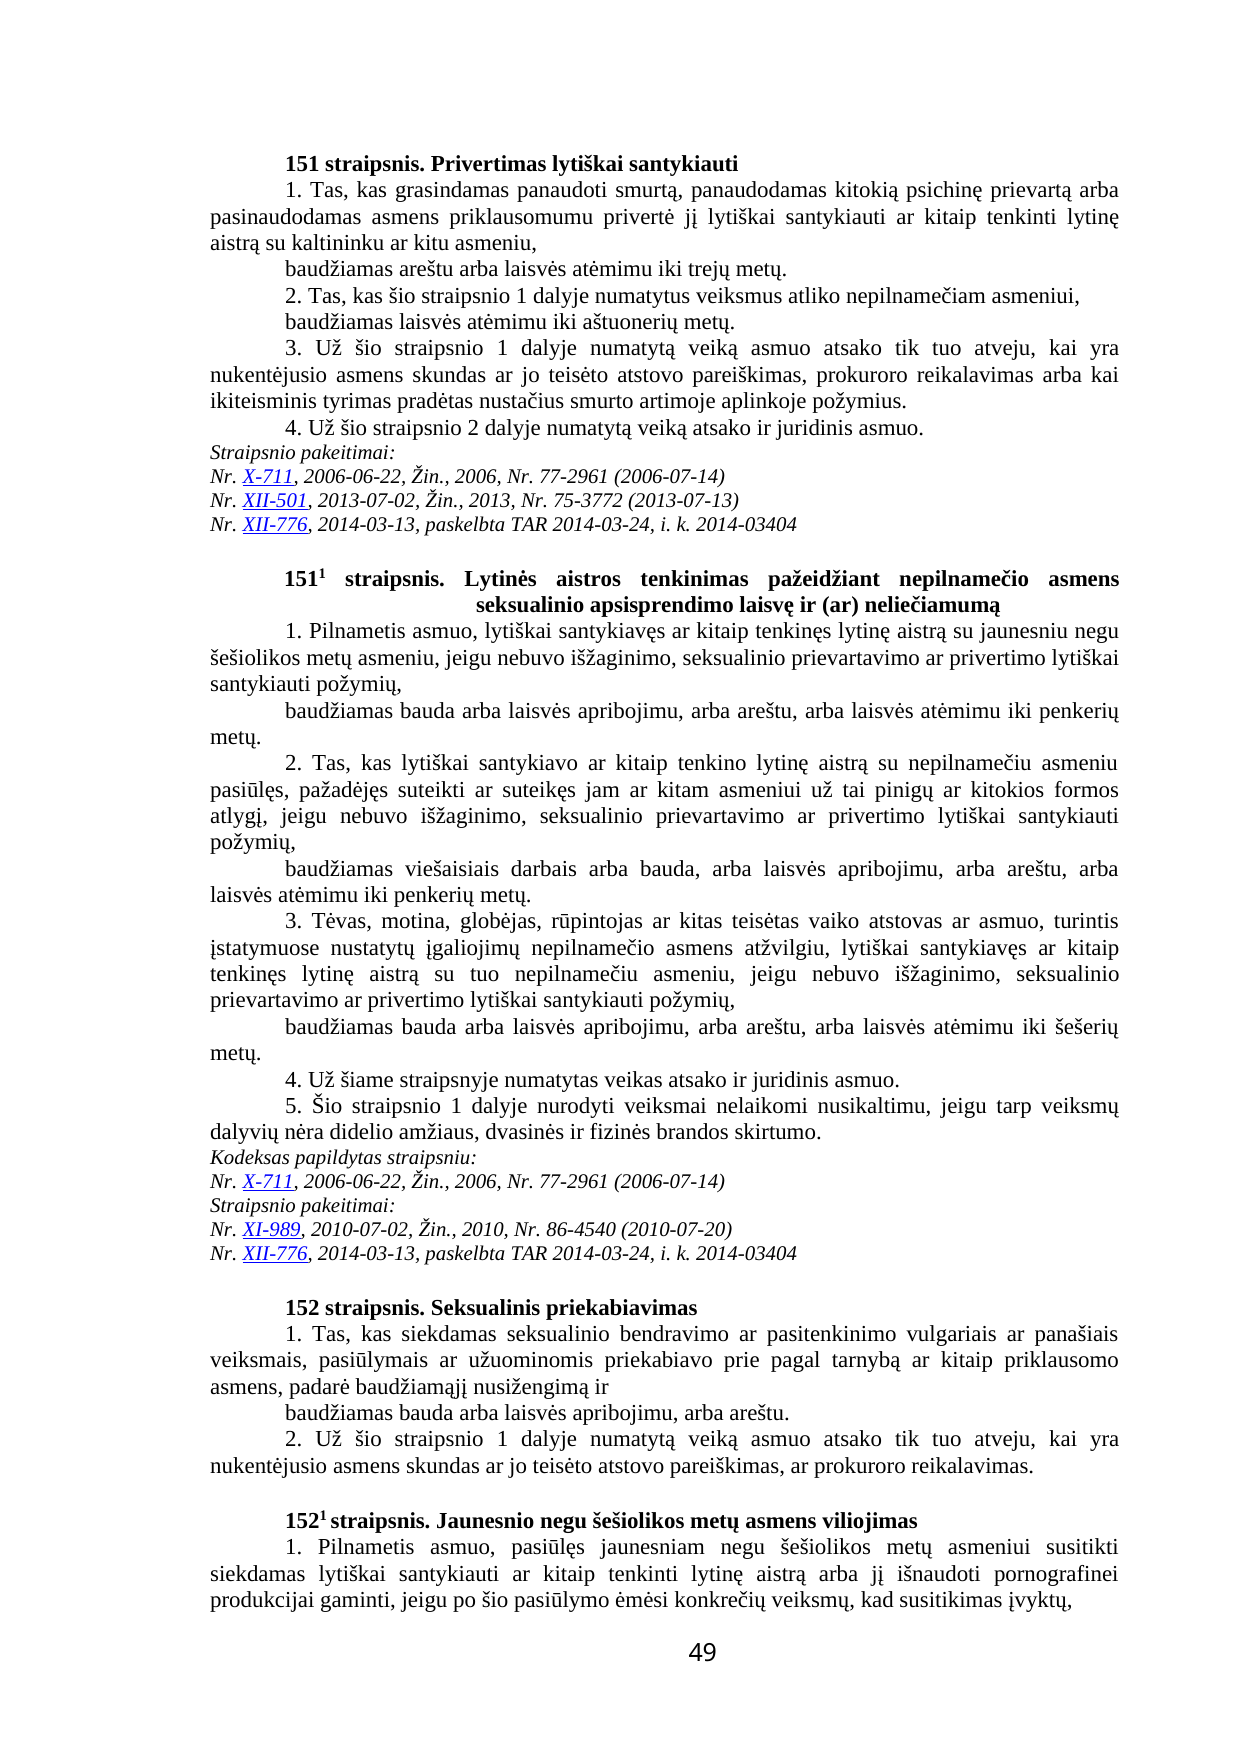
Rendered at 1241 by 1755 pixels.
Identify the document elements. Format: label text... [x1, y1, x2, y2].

text 1. Tas, kas grasindamas panaudoti smurtą, panaudodamas kitokią psichinę prievartą arba pasinaudodamas asmens priklausomumu privertė jį lytiškai santykiauti ar kitaip tenkinti lytinę aistrą su kaltininku ar kitu asmeniu, [210, 176, 1120, 255]
text 1. Tas, kas siekdamas seksualinio bendravimo ar pasitenkinimo vulgariais ar panašiais veiksmais, pasiūlymais ar užuominomis priekabiavo prie pagal tarnybą ar kitaip priklausomo asmens, padarė baudžiamąjį nusižengimą ir [210, 1320, 1120, 1399]
text 5. Šio straipsnio 1 dalyje nurodyti veiksmai nelaikomi nusikaltimu, jeigu tarp veiksmų dalyvių nėra didelio amžiaus, dvasinės ir fizinės brandos skirtumo. [210, 1092, 1120, 1145]
text Kodeksas papildytas straipsniu: [210, 1145, 1120, 1169]
text 4. Už šiame straipsnyje numatytas veikas atsako ir juridinis asmuo. [210, 1066, 1120, 1092]
text Straipsnio pakeitimai: [210, 440, 1120, 464]
text baudžiamas viešaisiais darbais arba bauda, arba laisvės apribojimu, arba areštu, arba laisvės atėmimu iki penkerių metų. [210, 855, 1120, 907]
text Straipsnio pakeitimai: [210, 1193, 1120, 1217]
text 1521 straipsnis. Jaunesnio negu šešiolikos metų asmens viliojimas [210, 1507, 1120, 1533]
text baudžiamas bauda arba laisvės apribojimu, arba areštu, arba laisvės atėmimu iki penkerių metų. [210, 697, 1120, 749]
text Nr. X-711, 2006-06-22, Žin., 2006, Nr. 77-2961 (2006-07-14) [210, 464, 1120, 488]
text 4. Už šio straipsnio 2 dalyje numatytą veiką atsako ir juridinis asmuo. [210, 413, 1120, 440]
text baudžiamas areštu arba laisvės atėmimu iki trejų metų. [210, 255, 1120, 282]
text 3. Tėvas, motina, globėjas, rūpintojas ar kitas teisėtas vaiko atstovas ar asmuo, turintis įstatymuose nustatytų įgaliojimų nepilnamečio asmens atžvilgiu, lytiškai santykiavęs ar kitaip tenkinęs lytinę aistrą su tuo nepilnamečiu asmeniu, jeigu nebuvo išžaginimo, seksualinio prievartavimo ar privertimo lytiškai santykiauti požymių, [210, 907, 1120, 1013]
text baudžiamas bauda arba laisvės apribojimu, arba areštu. [210, 1399, 1120, 1426]
text 2. Tas, kas lytiškai santykiavo ar kitaip tenkino lytinę aistrą su nepilnamečiu asmeniu pasiūlęs, pažadėjęs suteikti ar suteikęs jam ar kitam asmeniui už tai pinigų ar kitokios formos atlygį, jeigu nebuvo išžaginimo, seksualinio prievartavimo ar privertimo lytiškai santykiauti požymių, [210, 749, 1120, 855]
text 2. Už šio straipsnio 1 dalyje numatytą veiką asmuo atsako tik tuo atveju, kai yra nukentėjusio asmens skundas ar jo teisėto atstovo pareiškimas, ar prokuroro reikalavimas. [210, 1426, 1120, 1478]
text Nr. XII-776, 2014-03-13, paskelbta TAR 2014-03-24, i. k. 2014-03404 [210, 1241, 1120, 1265]
text 1511 straipsnis. Lytinės aistros tenkinimas pažeidžiant nepilnamečio asmens seksualinio apsisprendimo laisvę ir (ar) neliečiamumą [284, 565, 1120, 618]
text 1. Pilnametis asmuo, pasiūlęs jaunesniam negu šešiolikos metų asmeniui susitikti siekdamas lytiškai santykiauti ar kitaip tenkinti lytinę aistrą arba jį išnaudoti pornografinei produkcijai gaminti, jeigu po šio pasiūlymo ėmėsi konkrečių veiksmų, kad susitikimas įvyktų, [210, 1533, 1120, 1612]
text 1. Pilnametis asmuo, lytiškai santykiavęs ar kitaip tenkinęs lytinę aistrą su jaunesniu negu šešiolikos metų asmeniu, jeigu nebuvo išžaginimo, seksualinio prievartavimo ar privertimo lytiškai santykiauti požymių, [210, 618, 1120, 697]
text Nr. XII-776, 2014-03-13, paskelbta TAR 2014-03-24, i. k. 2014-03404 [210, 512, 1120, 536]
text Nr. XII-501, 2013-07-02, Žin., 2013, Nr. 75-3772 (2013-07-13) [210, 488, 1120, 512]
text baudžiamas bauda arba laisvės apribojimu, arba areštu, arba laisvės atėmimu iki šešerių metų. [210, 1013, 1120, 1066]
text 151 straipsnis. Privertimas lytiškai santykiauti [210, 150, 1120, 176]
text 152 straipsnis. Seksualinis priekabiavimas [210, 1294, 1120, 1320]
text Nr. X-711, 2006-06-22, Žin., 2006, Nr. 77-2961 (2006-07-14) [210, 1169, 1120, 1193]
text 3. Už šio straipsnio 1 dalyje numatytą veiką asmuo atsako tik tuo atveju, kai yra nukentėjusio asmens skundas ar jo teisėto atstovo pareiškimas, prokuroro reikalavimas arba kai ikiteisminis tyrimas pradėtas nustačius smurto artimoje aplinkoje požymius. [210, 334, 1120, 413]
text baudžiamas laisvės atėmimu iki aštuonerių metų. [210, 308, 1120, 334]
text Nr. XI-989, 2010-07-02, Žin., 2010, Nr. 86-4540 (2010-07-20) [210, 1217, 1120, 1241]
text 2. Tas, kas šio straipsnio 1 dalyje numatytus veiksmus atliko nepilnamečiam asmeniui, [210, 282, 1120, 308]
